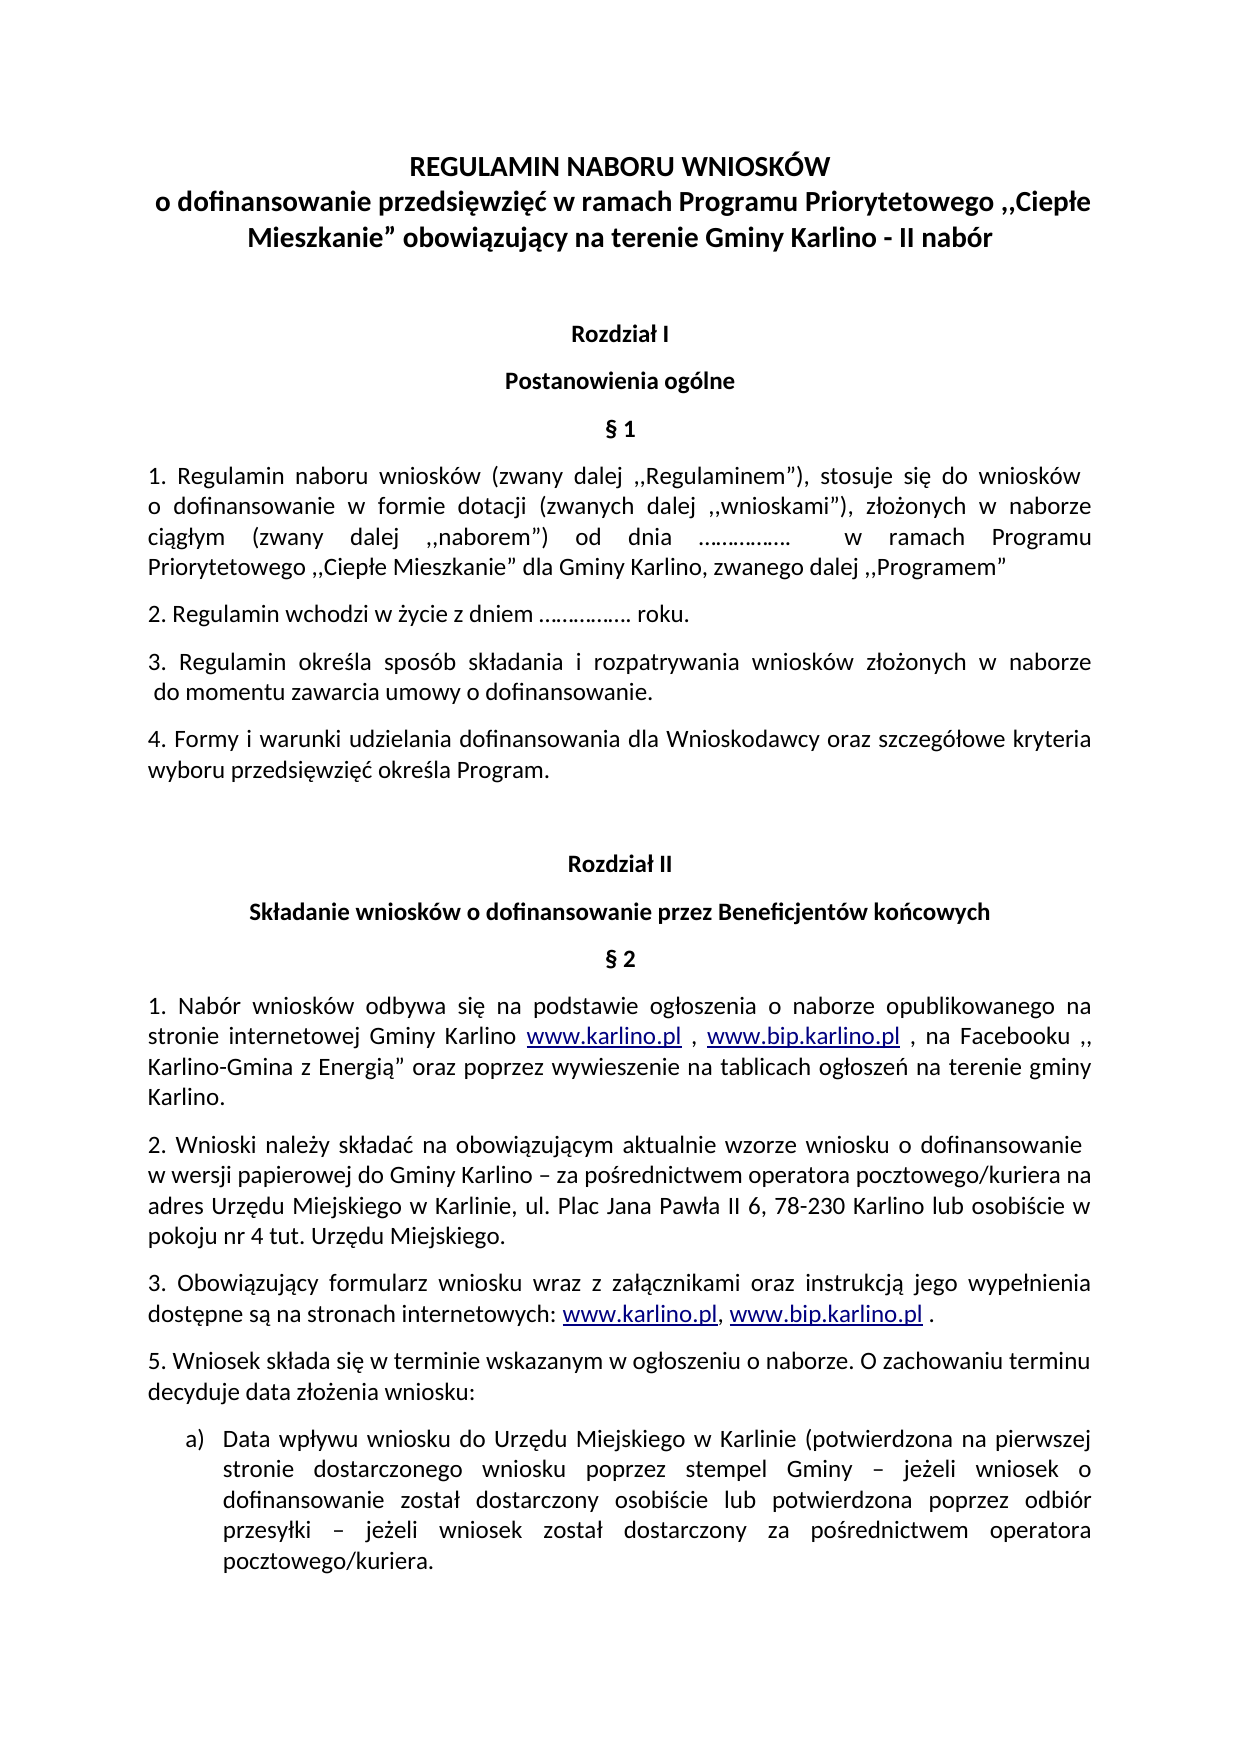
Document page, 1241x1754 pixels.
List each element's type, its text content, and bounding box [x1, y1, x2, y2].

list Data wpływu wniosku do Urzędu Miejskiego w Karlinie (potwierdzona na pierwszej stronie dostarczonego wniosku poprzez stempel Gminy – jeżeli wniosek o dofinansowanie został dostarczony osobiście lub potwierdzona poprzez odbiór przesyłki – jeżeli wniosek został dostarczony za pośrednictwem operatora pocztowego/kuriera. [185, 1423, 1093, 1576]
text Postanowienia ogólne [148, 366, 1093, 396]
text § 2 [148, 943, 1093, 973]
text Rozdział II [148, 848, 1093, 879]
text 2. Regulamin wchodzi w życie z dniem ……………. roku. [148, 599, 1093, 629]
text 1. Regulamin naboru wniosków (zwany dalej ,,Regulaminem”), stosuje się do wniosków o dofinansowanie w formie dotacji (zwanych dalej ,,wnioskami”), złożonych w naborze ciągłym (zwany dalej ,,naborem”) od dnia ……………. w ramach Programu Priorytetowego ,,Ciepłe Mieszkanie” dla Gminy Karlino, zwanego dalej ,,Programem” [148, 460, 1093, 582]
text 5. Wniosek składa się w terminie wskazanym w ogłoszeniu o naborze. O zachowaniu terminu decyduje data złożenia wniosku: [148, 1345, 1093, 1406]
text 3. Regulamin określa sposób składania i rozpatrywania wniosków złożonych w naborze do momentu zawarcia umowy o dofinansowanie. [148, 646, 1093, 707]
text 2. Wnioski należy składać na obowiązującym aktualnie wzorze wniosku o dofinansowanie w wersji papierowej do Gminy Karlino – za pośrednictwem operatora pocztowego/kuriera na adres Urzędu Miejskiego w Karlinie, ul. Plac Jana Pawła II 6, 78-230 Karlino lub osobiście w pokoju nr 4 tut. Urzędu Miejskiego. [148, 1129, 1093, 1251]
text 4. Formy i warunki udzielania dofinansowania dla Wnioskodawcy oraz szczegółowe kryteria wyboru przedsięwzięć określa Program. [148, 723, 1093, 784]
text Składanie wniosków o dofinansowanie przez Beneficjentów końcowych [148, 896, 1093, 926]
text Rozdział I [148, 318, 1093, 349]
text 3. Obowiązujący formularz wniosku wraz z załącznikami oraz instrukcją jego wypełnienia dostępne są na stronach internetowych: www.karlino.pl, www.bip.karlino.pl . [148, 1267, 1093, 1328]
text REGULAMIN NABORU WNIOSKÓW o dofinansowanie przedsięwzięć w ramach Programu Priorytetowego ,,Ciepłe Mieszkanie” obowiązujący na terenie Gminy Karlino - II nabór [148, 148, 1093, 254]
text 1. Nabór wniosków odbywa się na podstawie ogłoszenia o naborze opublikowanego na stronie internetowej Gminy Karlino www.karlino.pl , www.bip.karlino.pl , na Facebooku ,, Karlino-Gmina z Energią” oraz poprzez wywieszenie na tablicach ogłoszeń na terenie gminy Karlino. [148, 990, 1093, 1112]
text § 1 [148, 413, 1093, 443]
